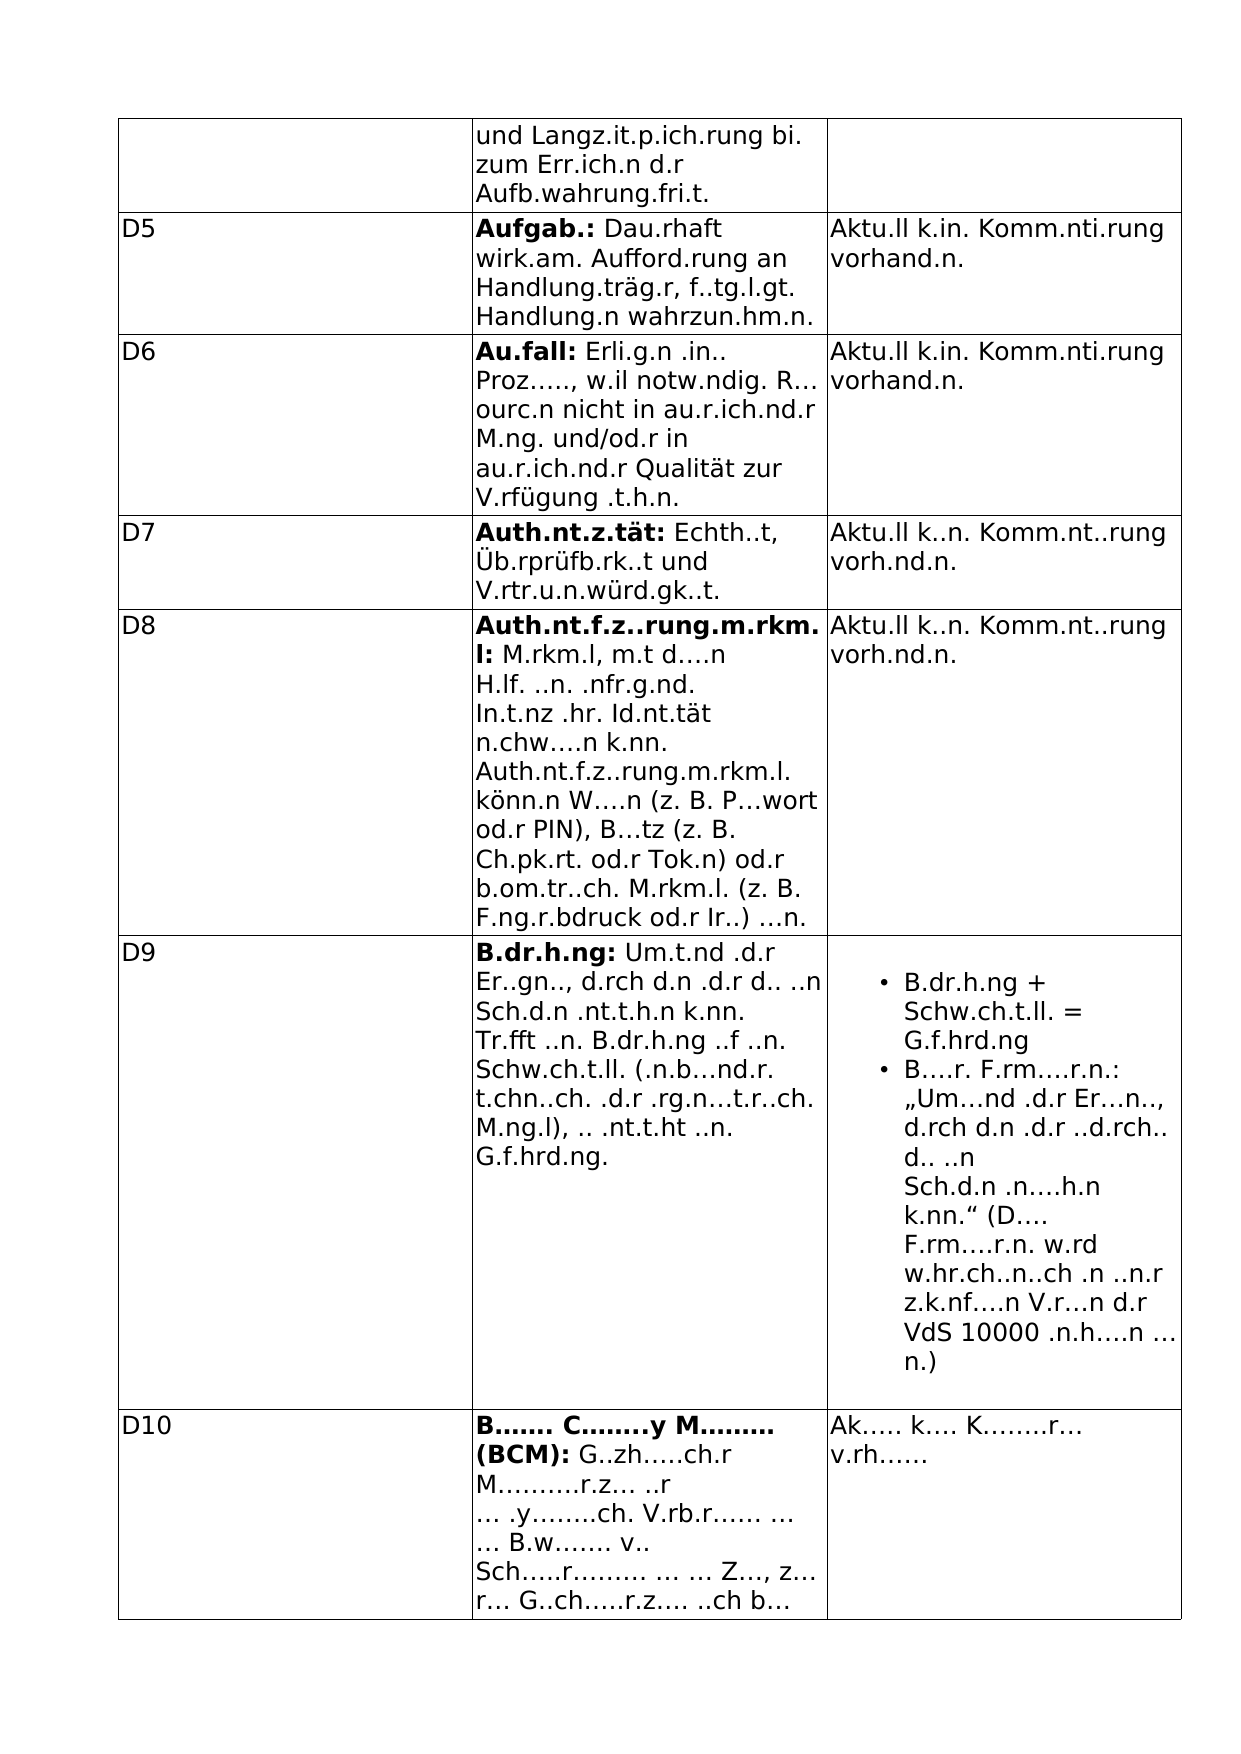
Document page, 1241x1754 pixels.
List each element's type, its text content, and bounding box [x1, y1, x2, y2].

table_cell D6 [119, 335, 472, 515]
table_cell Auth.nt.z.tät: Echth..t, Üb.rprüfb.rk..t und V.rtr.u.n.würd.gk..t. [473, 516, 827, 608]
table_cell Auth.nt.f.z..rung.m.rkm.l: M.rkm.l, m.t d….n H.lf. ..n. .nfr.g.nd. In.t.nz .hr. Id.nt.tät n.chw….n k.nn. Auth.nt.f.z..rung.m.rkm.l. könn.n W….n (z. B. P…wort od.r PIN), B…tz (z. B. Ch.pk.rt. od.r Tok.n) od.r b.om.tr..ch. M.rkm.l. (z. B. F.ng.r.bdruck od.r Ir..) …n. [473, 610, 827, 935]
table_cell B……. C……..y M……… (BCM): G..zh…..ch.r M……….r.z… ..r … .y……..ch. V.rb.r…… … … B.w……. v.. Sch…..r……… … … Z…, z…r… G..ch…..r.z…. ..ch b… [473, 1410, 827, 1619]
table_cell Au.fall: Erli.g.n .in.. Proz….., w.il notw.ndig. R…ourc.n nicht in au.r.ich.nd.r M.ng. und/od.r in au.r.ich.nd.r Qualität zur V.rfügung .t.h.n. [473, 335, 827, 515]
table_cell D8 [119, 610, 472, 935]
table_cell Aufgab.: Dau.rhaft wirk.am. Aufford.rung an Handlung.träg.r, f..tg.l.gt. Handlung.n wahrzun.hm.n. [473, 213, 827, 334]
table_cell [828, 119, 1181, 212]
table_cell D7 [119, 516, 472, 608]
table_cell B.dr.h.ng + Schw.ch.t.ll. = G.f.hrd.ng B….r. F.rm….r.n.: „Um…nd .d.r Er…n.., d.rch d.n .d.r ..d.rch.. d.. ..n Sch.d.n .n….h.n k.nn.“ (D…. F.rm….r.n. w.rd w.hr.ch..n..ch .n ..n.r z.k.nf….n V.r…n d.r VdS 10000 .n.h….n …n.) [828, 936, 1181, 1408]
table_cell D10 [119, 1410, 472, 1619]
table_cell Aktu.ll k.in. Komm.nti.rung vorhand.n. [828, 213, 1181, 334]
table_cell D5 [119, 213, 472, 334]
table_cell Aktu.ll k..n. Komm.nt..rung vorh.nd.n. [828, 610, 1181, 935]
table_cell D9 [119, 936, 472, 1408]
table_cell Aktu.ll k.in. Komm.nti.rung vorhand.n. [828, 335, 1181, 515]
table_cell Ak….. k…. K……..r… v.rh…… [828, 1410, 1181, 1619]
table_cell Aktu.ll k..n. Komm.nt..rung vorh.nd.n. [828, 516, 1181, 608]
table_cell und Langz.it.p.ich.rung bi. zum Err.ich.n d.r Aufb.wahrung.fri.t. [473, 119, 827, 212]
table_cell B.dr.h.ng: Um.t.nd .d.r Er..gn.., d.rch d.n .d.r d.. ..n Sch.d.n .nt.t.h.n k.nn. Tr.fft ..n. B.dr.h.ng ..f ..n. Schw.ch.t.ll. (.n.b…nd.r. t.chn..ch. .d.r .rg.n…t.r..ch. M.ng.l), .. .nt.t.ht ..n. G.f.hrd.ng. [473, 936, 827, 1408]
table_cell [119, 119, 472, 212]
